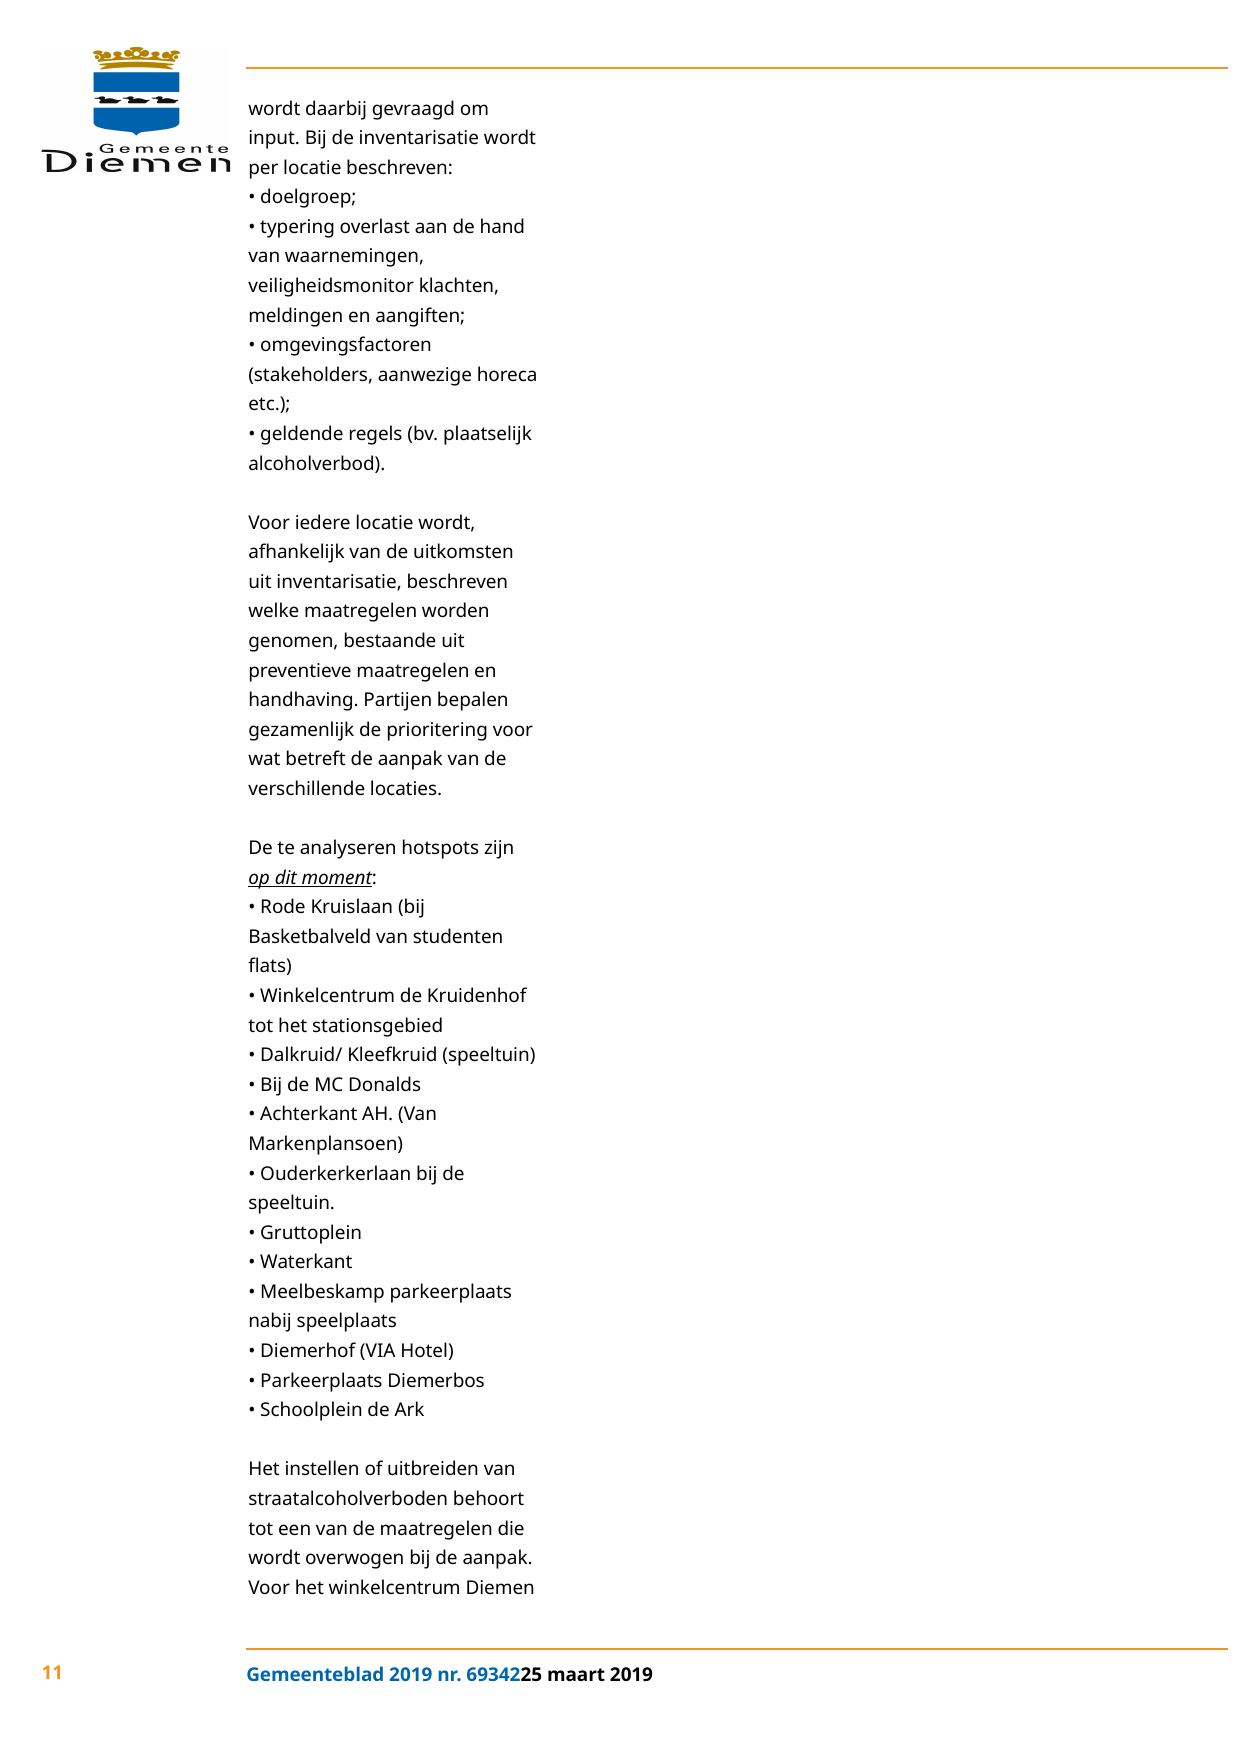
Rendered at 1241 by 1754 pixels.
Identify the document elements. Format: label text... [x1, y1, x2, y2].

table_cell [541, 95, 1152, 1600]
picture [41, 47, 231, 172]
table_cell wordt daarbij gevraagd om input. Bij de inventarisatie wordt per locatie beschreven: • doelgroep; • typering overlast aan de hand van waarnemingen, veiligheidsmonitor klachten, meldingen en aangiften; • omgevingsfactoren (stakeholders, aanwezige horeca etc.); • geldende regels (bv. plaatselijk alcoholverbod). Voor iedere locatie wordt, afhankelijk van de uitkomsten uit inventarisatie, beschreven welke maatregelen worden genomen, bestaande uit preventieve maatregelen en handhaving. Partijen bepalen gezamenlijk de prioritering voor wat betreft de aanpak van de verschillende locaties. De te analyseren hotspots zijn op dit moment: • Rode Kruislaan (bij Basketbalveld van studenten flats) • Winkelcentrum de Kruidenhof tot het stationsgebied • Dalkruid/ Kleefkruid (speeltuin) • Bij de MC Donalds • Achterkant AH. (Van Markenplansoen) • Ouderkerkerlaan bij de speeltuin. • Gruttoplein • Waterkant • Meelbeskamp parkeerplaats nabij speelplaats • Diemerhof (VIA Hotel) • Parkeerplaats Diemerbos • Schoolplein de Ark Het instellen of uitbreiden van straatalcoholverboden behoort tot een van de maatregelen die wordt overwogen bij de aanpak. Voor het winkelcentrum Diemen [248, 95, 541, 1600]
